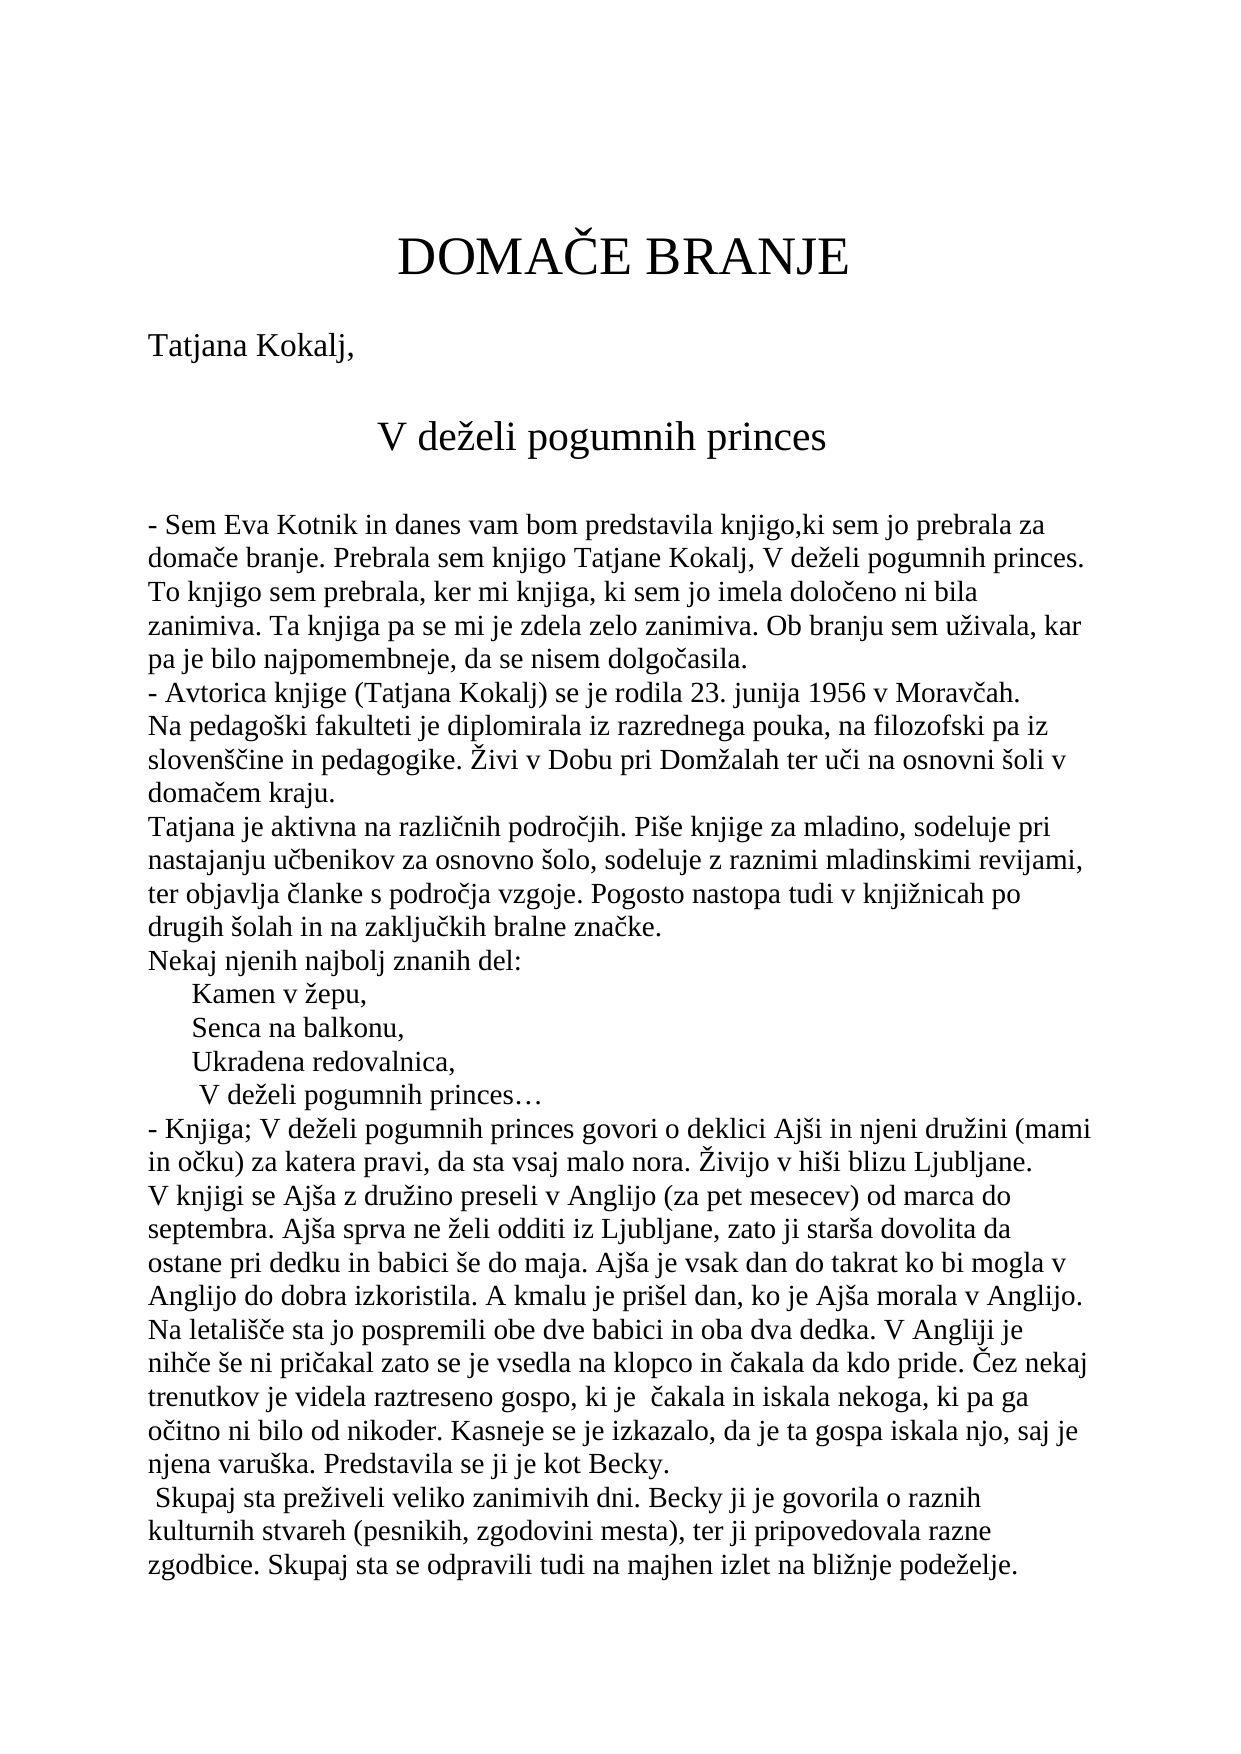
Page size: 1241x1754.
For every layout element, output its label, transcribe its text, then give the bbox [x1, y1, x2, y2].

text V deželi pogumnih princes [148, 411, 1093, 459]
text Tatjana Kokalj, [148, 325, 1093, 363]
text Kamen v žepu, [148, 977, 1093, 1010]
text Ukradena redovalnica, [148, 1044, 1093, 1077]
text Senca na balkonu, [148, 1010, 1093, 1044]
text Na pedagoški fakulteti je diplomirala iz razrednega pouka, na filozofski pa iz slovenščine in pedagogike. Živi v Dobu pri Domžalah ter uči na osnovni šoli v domačem kraju. [148, 708, 1093, 809]
text V knjigi se Ajša z družino preseli v Anglijo (za pet mesecev) od marca do septembra. Ajša sprva ne želi odditi iz Ljubljane, zato ji starša dovolita da ostane pri dedku in babici še do maja. Ajša je vsak dan do takrat ko bi mogla v Anglijo do dobra izkoristila. A kmalu je prišel dan, ko je Ajša morala v Anglijo. Na letališče sta jo pospremili obe dve babici in oba dva dedka. V Angliji je nihče še ni pričakal zato se je vsedla na klopco in čakala da kdo pride. Čez nekaj trenutkov je videla raztreseno gospo, ki je čakala in iskala nekoga, ki pa ga očitno ni bilo od nikoder. Kasneje se je izkazalo, da je ta gospa iskala njo, saj je njena varuška. Predstavila se ji je kot Becky. [148, 1178, 1093, 1480]
text - Sem Eva Kotnik in danes vam bom predstavila knjigo,ki sem jo prebrala za domače branje. Prebrala sem knjigo Tatjane Kokalj, V deželi pogumnih princes. [148, 507, 1093, 574]
text Nekaj njenih najbolj znanih del: [148, 943, 1093, 977]
text Skupaj sta preživeli veliko zanimivih dni. Becky ji je govorila o raznih kulturnih stvareh (pesnikih, zgodovini mesta), ter ji pripovedovala razne zgodbice. Skupaj sta se odpravili tudi na majhen izlet na bližnje podeželje. [148, 1480, 1093, 1580]
text To knjigo sem prebrala, ker mi knjiga, ki sem jo imela določeno ni bila zanimiva. Ta knjiga pa se mi je zdela zelo zanimiva. Ob branju sem uživala, kar pa je bilo najpomembneje, da se nisem dolgočasila. [148, 574, 1093, 675]
text DOMAČE BRANJE [148, 224, 1093, 287]
text V deželi pogumnih princes… [148, 1077, 1093, 1111]
text Tatjana je aktivna na različnih področjih. Piše knjige za mladino, sodeluje pri nastajanju učbenikov za osnovno šolo, sodeluje z raznimi mladinskimi revijami, ter objavlja članke s področja vzgoje. Pogosto nastopa tudi v knjižnicah po drugih šolah in na zaključkih bralne značke. [148, 809, 1093, 943]
text - Knjiga; V deželi pogumnih princes govori o deklici Ajši in njeni družini (mami in očku) za katera pravi, da sta vsaj malo nora. Živijo v hiši blizu Ljubljane. [148, 1111, 1093, 1178]
text - Avtorica knjige (Tatjana Kokalj) se je rodila 23. junija 1956 v Moravčah. [148, 675, 1093, 708]
